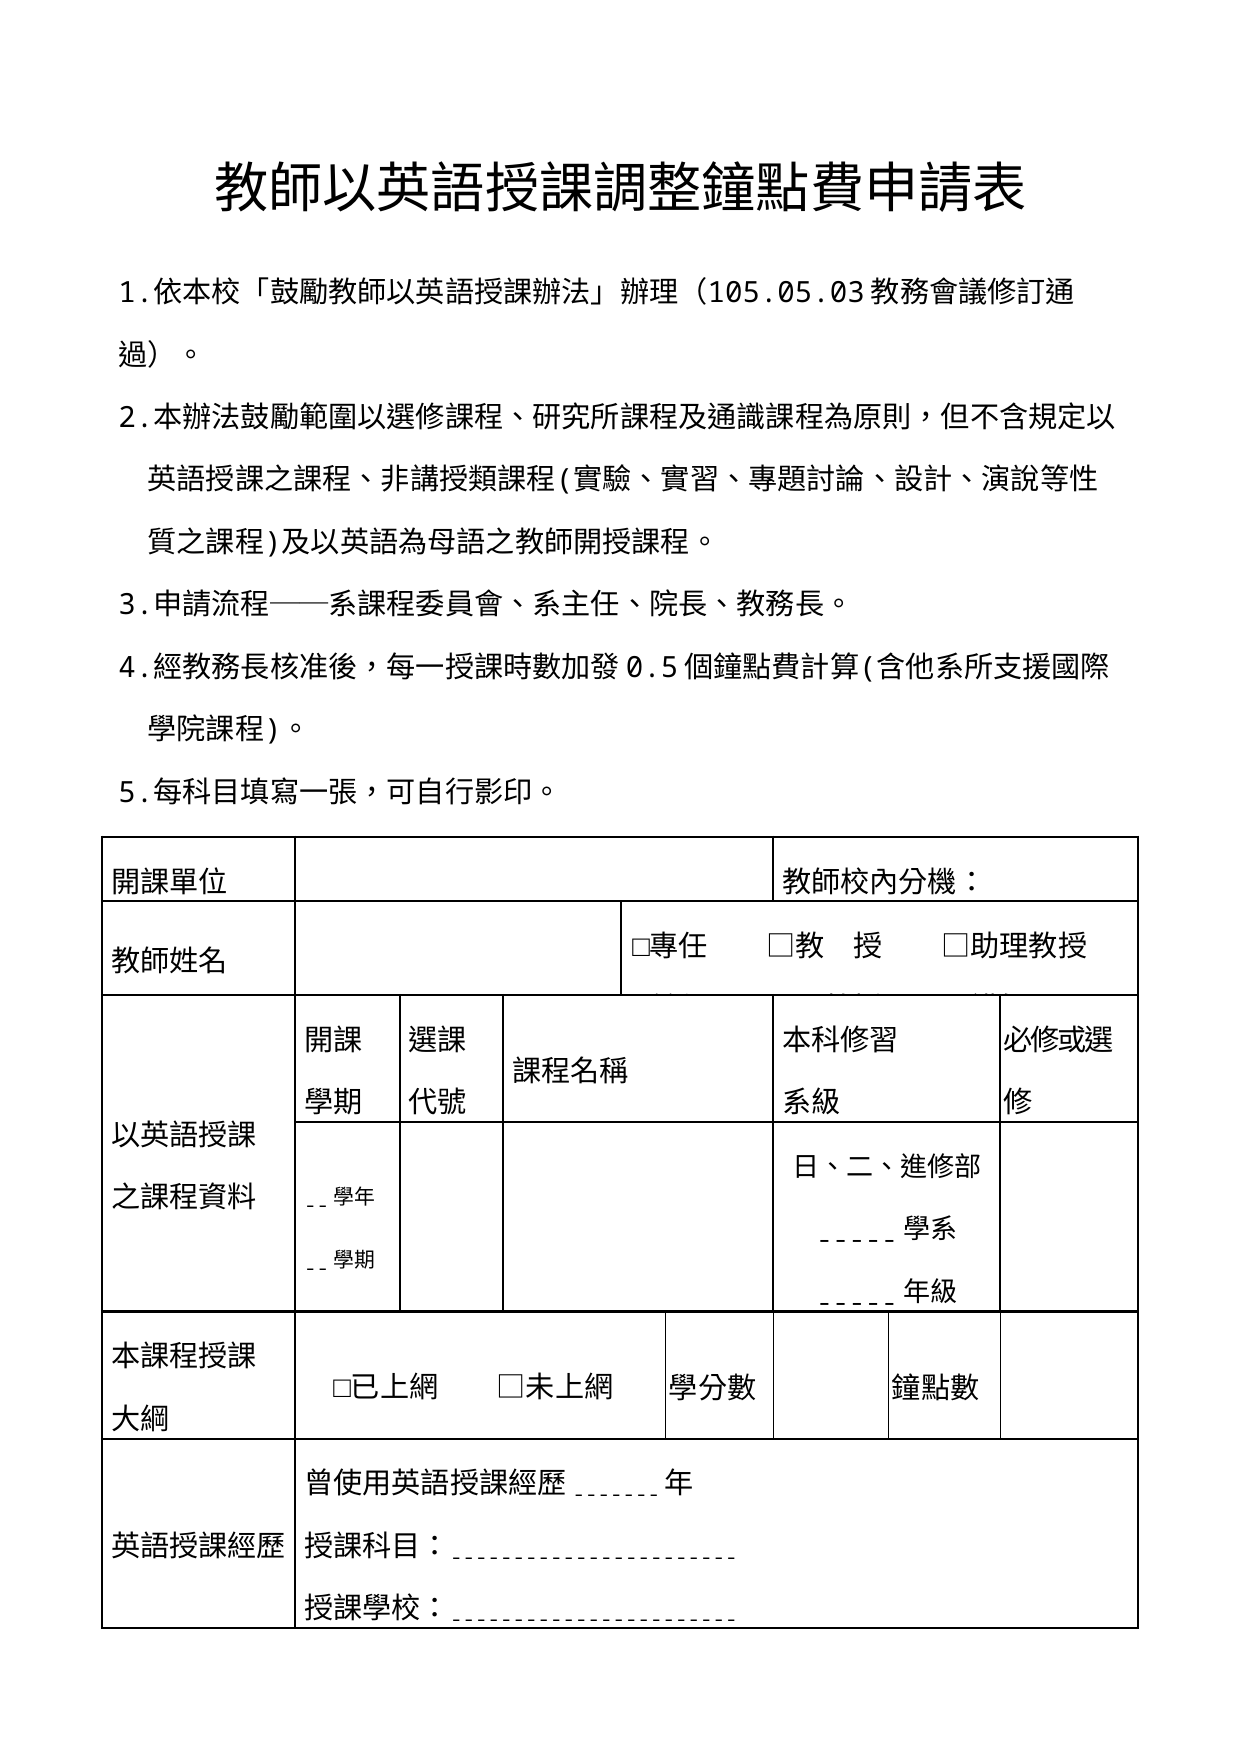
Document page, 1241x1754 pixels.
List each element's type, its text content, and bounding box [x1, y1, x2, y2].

table_header [296, 838, 772, 900]
text 4.經教務長核准後，每一授課時數加發0.5個鐘點費計算(含他系所支援國際學院課程)。 [118, 623, 1122, 748]
table_cell 本課程授課 大綱 [103, 1313, 294, 1437]
table_cell 本科修習 系級 [774, 996, 999, 1121]
table_cell [774, 1313, 888, 1437]
table_cell □專任 □教 授 □助理教授 □兼任 □副教授 □講師 [622, 902, 1137, 994]
table_cell 英語授課經歷 [103, 1440, 294, 1627]
table_cell 教師姓名 [103, 902, 294, 994]
table_header 開課單位 [103, 838, 294, 900]
table_cell 課程名稱 [504, 996, 772, 1121]
table_header 教師校內分機： [774, 838, 1137, 900]
table_cell 以英語授課 之課程資料 [103, 996, 294, 1310]
table_cell [1001, 1313, 1137, 1437]
table_cell 學分數 [666, 1313, 773, 1437]
table_cell [401, 1123, 502, 1310]
table_cell ˍˍ學年 ˍˍ學期 [296, 1123, 399, 1310]
table_cell [296, 902, 620, 994]
table_cell [1001, 1123, 1137, 1310]
table_cell 日、二、進修部 ˍˍˍˍˍ學系 ˍˍˍˍˍ年級 [774, 1123, 999, 1310]
text 1.依本校「鼓勵教師以英語授課辦法」辦理（105.05.03教務會議修訂通過）。 [118, 248, 1122, 373]
text 5.每科目填寫一張，可自行影印。 [118, 748, 1122, 811]
text 教師以英語授課調整鐘點費申請表 [118, 111, 1122, 236]
text 3.申請流程──系課程委員會、系主任、院長、教務長。 [118, 561, 1122, 623]
table_cell 開課 學期 [296, 996, 399, 1121]
table_cell 鐘點數 [889, 1313, 1000, 1437]
table_cell □已上網 □未上網 [296, 1313, 665, 1437]
text 2.本辦法鼓勵範圍以選修課程、研究所課程及通識課程為原則，但不含規定以英語授課之課程、非講授類課程(實驗、實習、專題討論、設計、演說等性質之課程)及以英語為母語之教師開授課程。 [118, 373, 1122, 561]
table_cell [504, 1123, 772, 1310]
table_cell 曾使用英語授課經歷ˍˍˍˍˍˍˍ年 授課科目：ˍˍˍˍˍˍˍˍˍˍˍˍˍˍˍˍˍˍˍˍˍˍˍ 授課學校：ˍˍˍˍˍˍˍˍˍˍˍˍˍˍˍˍˍˍˍˍˍˍˍ [296, 1440, 1137, 1627]
table_cell 必修或選修 [1001, 996, 1137, 1121]
table_cell 選課代號 [401, 996, 502, 1121]
